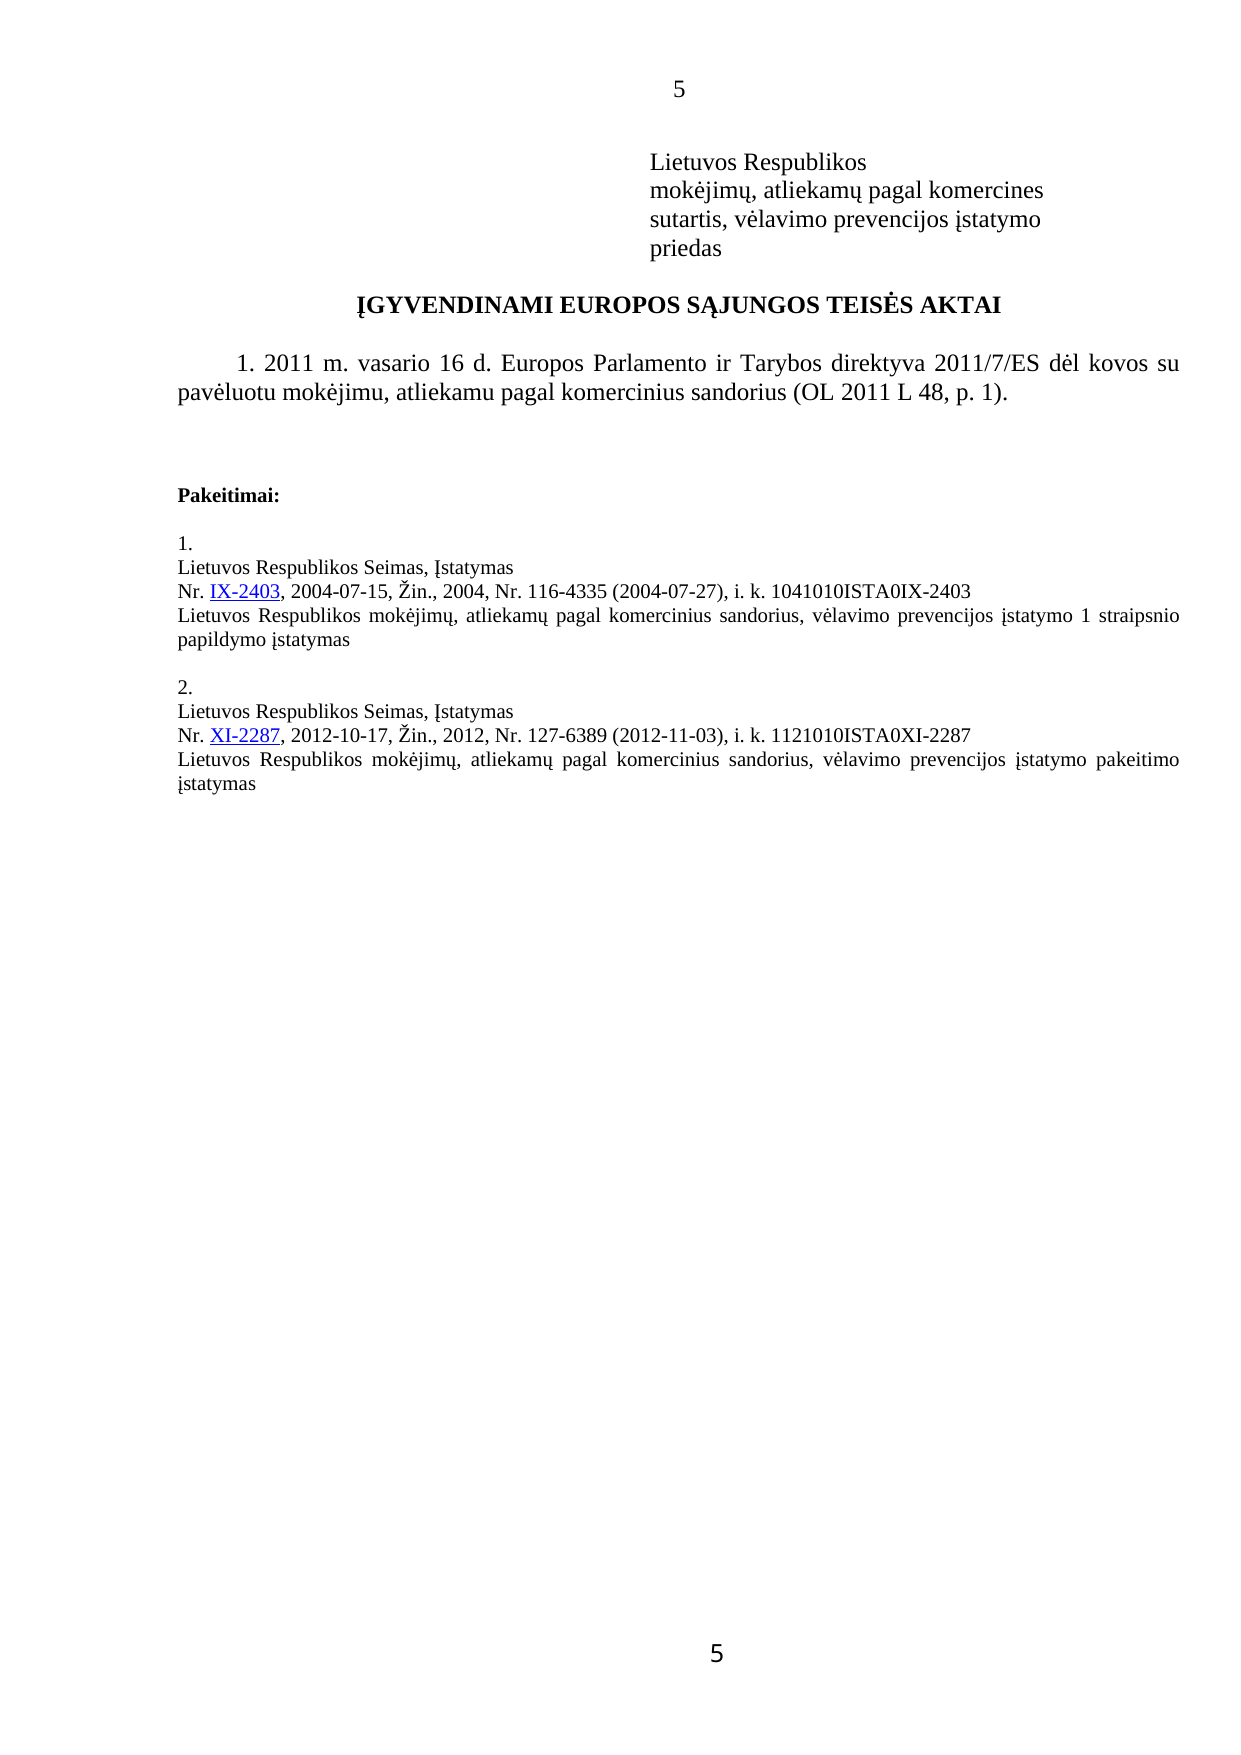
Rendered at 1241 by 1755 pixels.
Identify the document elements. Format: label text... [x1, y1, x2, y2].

text ĮGYVENDINAMI EUROPOS SĄJUNGOS TEISĖS AKTAI [177, 291, 1181, 319]
text Nr. XI-2287, 2012-10-17, Žin., 2012, Nr. 127-6389 (2012-11-03), i. k. 1121010ISTA0XI-2287 [177, 723, 1181, 747]
text 1. 2011 m. vasario 16 d. Europos Parlamento ir Tarybos direktyva 2011/7/ES dėl kovos su pavėluotu mokėjimu, atliekamu pagal komercinius sandorius (OL 2011 L 48, p. 1). [177, 348, 1181, 406]
text Lietuvos Respublikos Seimas, Įstatymas [177, 555, 1181, 579]
text Lietuvos Respublikos [649, 147, 1181, 176]
text 2. [177, 675, 1181, 699]
text Lietuvos Respublikos Seimas, Įstatymas [177, 699, 1181, 723]
text Nr. IX-2403, 2004-07-15, Žin., 2004, Nr. 116-4335 (2004-07-27), i. k. 1041010ISTA0IX-2403 [177, 579, 1181, 603]
text priedas [649, 233, 1181, 262]
text Lietuvos Respublikos mokėjimų, atliekamų pagal komercinius sandorius, vėlavimo prevencijos įstatymo 1 straipsnio papildymo įstatymas [177, 603, 1181, 651]
text Lietuvos Respublikos mokėjimų, atliekamų pagal komercinius sandorius, vėlavimo prevencijos įstatymo pakeitimo įstatymas [177, 747, 1181, 795]
text Pakeitimai: [177, 482, 1181, 507]
text sutartis, vėlavimo prevencijos įstatymo [649, 204, 1181, 233]
text mokėjimų, atliekamų pagal komercines [649, 176, 1181, 204]
text 1. [177, 531, 1181, 555]
